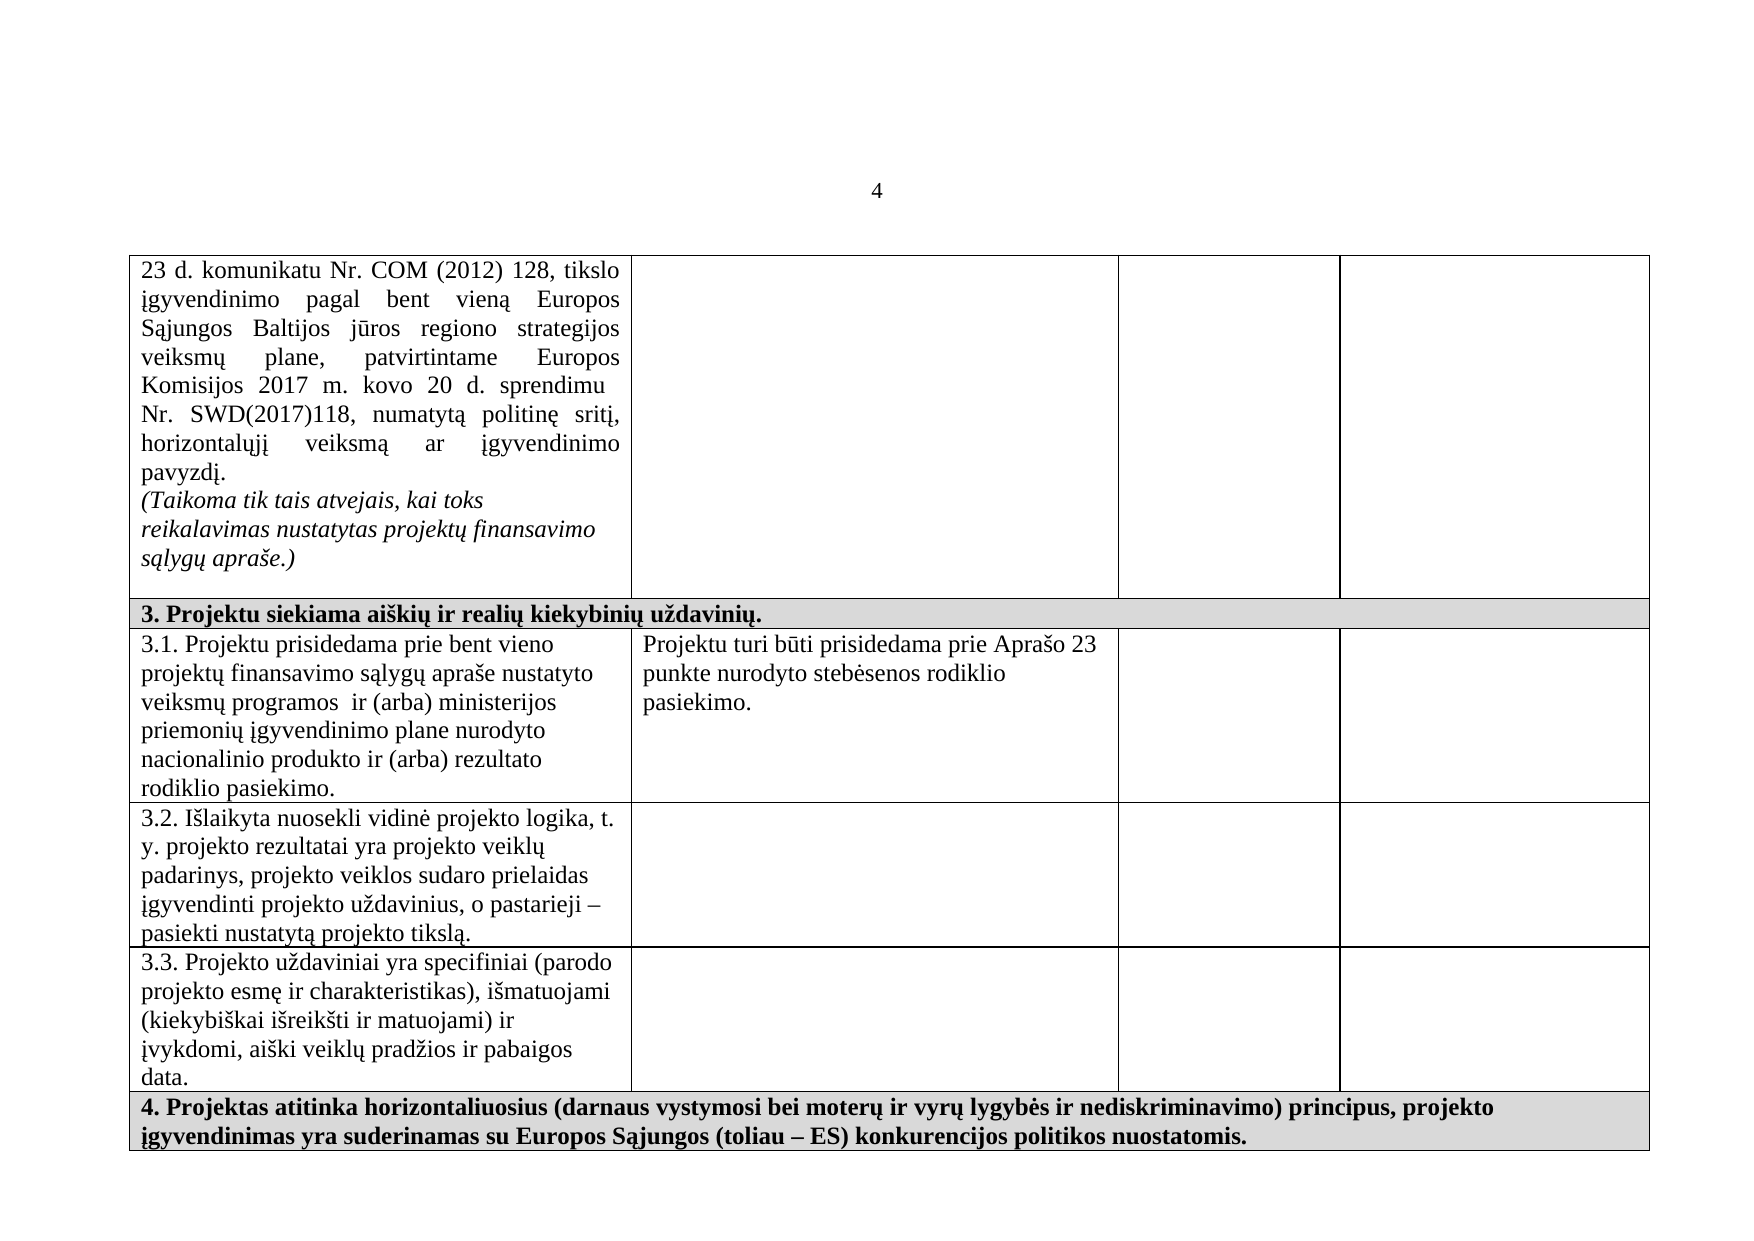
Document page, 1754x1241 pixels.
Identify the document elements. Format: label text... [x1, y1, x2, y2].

table_cell [632, 256, 1118, 598]
table_cell [1119, 803, 1339, 946]
table_cell 3.1. Projektu prisidedama prie bent vieno projektų finansavimo sąlygų apraše nustatyto veiksmų programos ir (arba) ministerijos priemonių įgyvendinimo plane nurodyto nacionalinio produkto ir (arba) rezultato rodiklio pasiekimo. [130, 629, 631, 802]
table_cell [1341, 803, 1649, 946]
table_cell 3.3. Projekto uždaviniai yra specifiniai (parodo projekto esmę ir charakteristikas), išmatuojami (kiekybiškai išreikšti ir matuojami) ir įvykdomi, aiški veiklų pradžios ir pabaigos data. [130, 948, 631, 1091]
table_cell [632, 948, 1118, 1091]
table_cell [1119, 629, 1339, 802]
table_cell [632, 803, 1118, 946]
table_cell Projektu turi būti prisidedama prie Aprašo 23 punkte nurodyto stebėsenos rodiklio pasiekimo. [632, 629, 1118, 802]
table_cell 3.2. Išlaikyta nuosekli vidinė projekto logika, t. y. projekto rezultatai yra projekto veiklų padarinys, projekto veiklos sudaro prielaidas įgyvendinti projekto uždavinius, o pastarieji – pasiekti nustatytą projekto tikslą. [130, 803, 631, 946]
table_cell 3. Projektu siekiama aiškių ir realių kiekybinių uždavinių. [130, 599, 1649, 628]
table_cell [1119, 256, 1339, 598]
table_cell [1341, 948, 1649, 1091]
table_cell 23 d. komunikatu Nr. COM (2012) 128, tikslo įgyvendinimo pagal bent vieną Europos Sąjungos Baltijos jūros regiono strategijos veiksmų plane, patvirtintame Europos Komisijos 2017 m. kovo 20 d. sprendimu Nr. SWD(2017)118, numatytą politinę sritį, horizontalųjį veiksmą ar įgyvendinimo pavyzdį. (Taikoma tik tais atvejais, kai toks reikalavimas nustatytas projektų finansavimo sąlygų apraše.) [130, 256, 631, 598]
table_cell [1119, 948, 1339, 1091]
table_cell [1341, 629, 1649, 802]
table_cell 4. Projektas atitinka horizontaliuosius (darnaus vystymosi bei moterų ir vyrų lygybės ir nediskriminavimo) principus, projekto įgyvendinimas yra suderinamas su Europos Sąjungos (toliau – ES) konkurencijos politikos nuostatomis. [130, 1092, 1649, 1150]
table_cell [1341, 256, 1649, 598]
